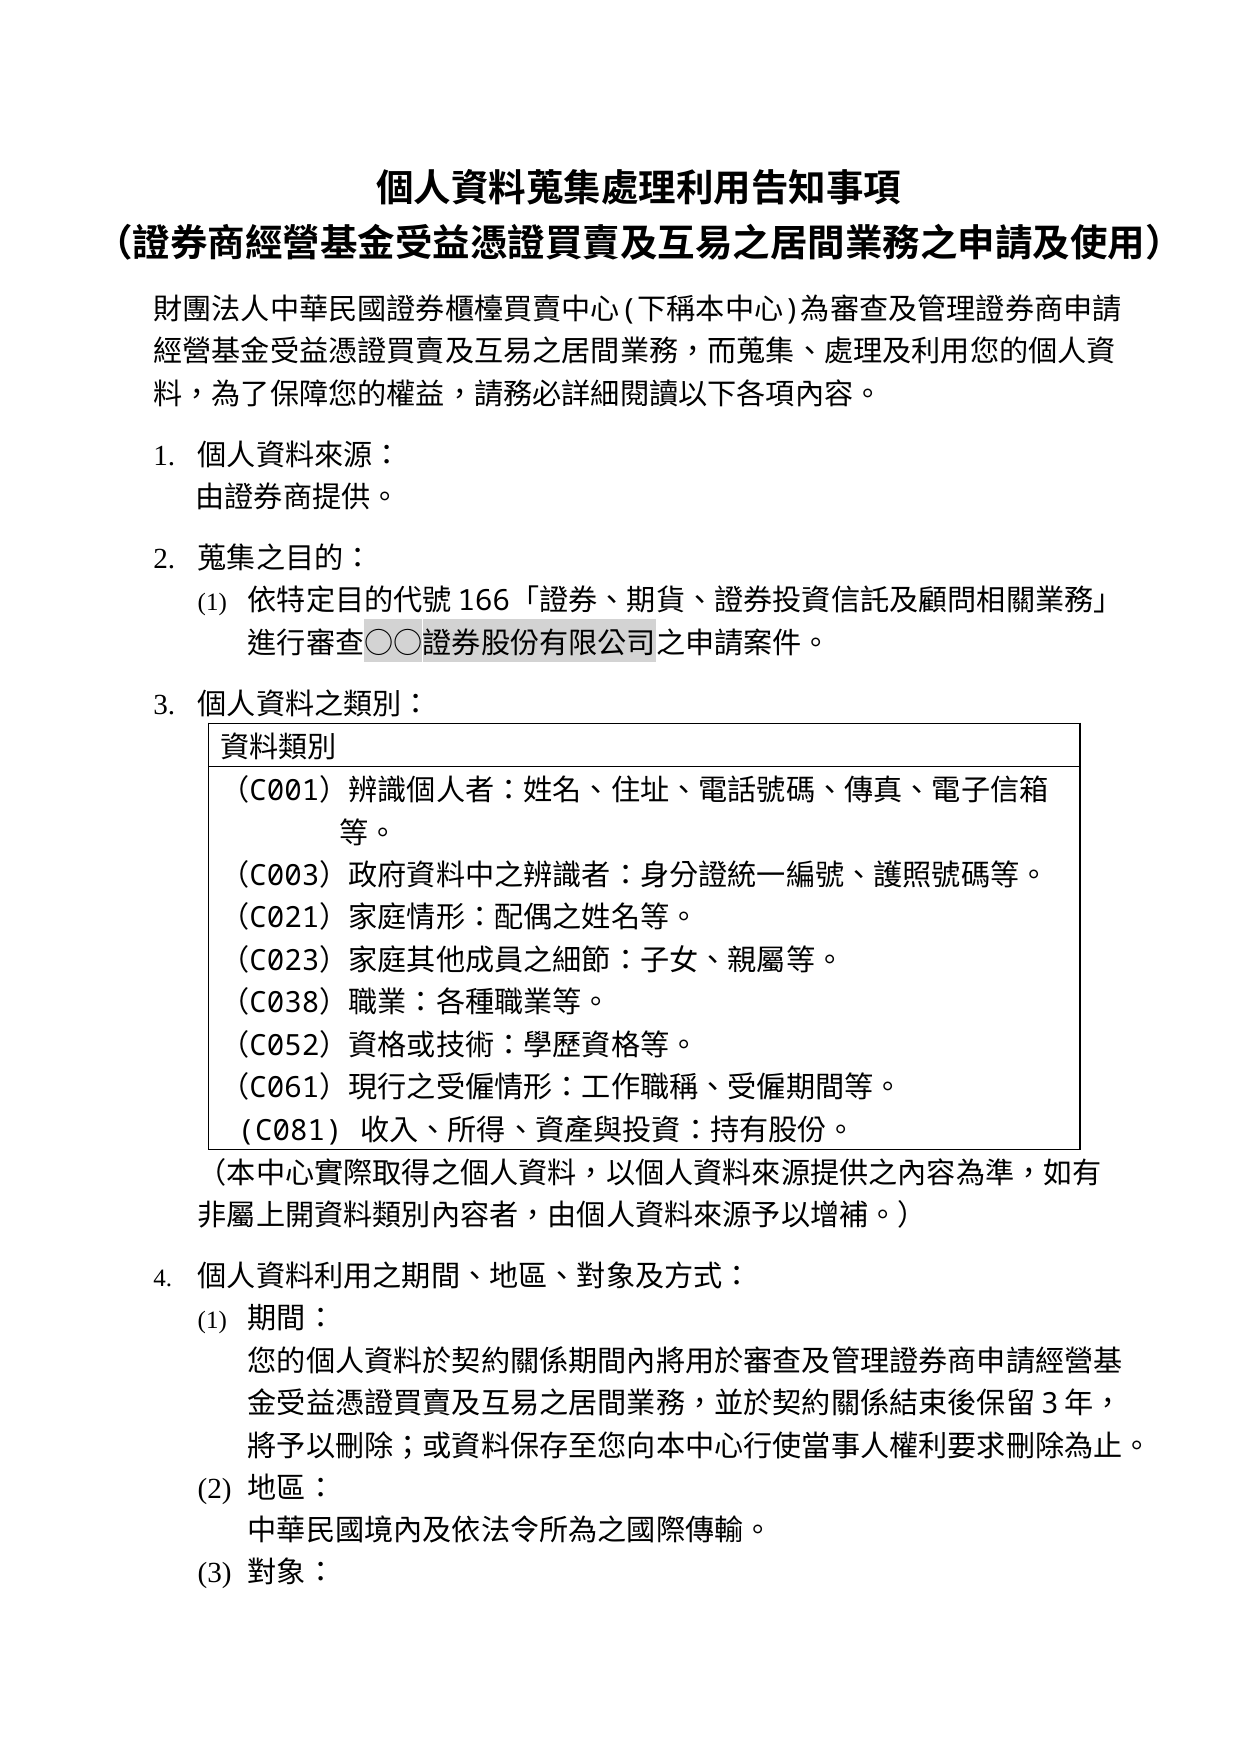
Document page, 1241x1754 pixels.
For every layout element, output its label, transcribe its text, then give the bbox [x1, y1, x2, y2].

list 個人資料之類別： [153, 680, 1124, 723]
list 蒐集之目的： [153, 534, 1124, 577]
text 由證券商提供。 [195, 473, 1124, 516]
list 期間： 您的個人資料於契約關係期間內將用於審查及管理證券商申請經營基金受益憑證買賣及互易之居間業務，並於契約關係結束後保留3年，將予以刪除；或資料保存至您向本中心行使當事人權利要求刪除為止。 [197, 1295, 1124, 1464]
text 個人資料蒐集處理利用告知事項 [153, 158, 1124, 212]
list 個人資料利用之期間、地區、對象及方式： [153, 1253, 1124, 1295]
list 對象： [197, 1549, 1124, 1591]
text （證券商經營基金受益憑證買賣及互易之居間業務之申請及使用） [78, 212, 1199, 267]
text 財團法人中華民國證券櫃檯買賣中心(下稱本中心)為審查及管理證券商申請經營基金受益憑證買賣及互易之居間業務，而蒐集、處理及利用您的個人資料，為了保障您的權益，請務必詳細閱讀以下各項內容。 [153, 286, 1124, 412]
text （本中心實際取得之個人資料，以個人資料來源提供之內容為準，如有非屬上開資料類別內容者，由個人資料來源予以增補。） [197, 1149, 1124, 1234]
list 地區： 中華民國境內及依法令所為之國際傳輸。 [197, 1464, 1124, 1549]
table_cell （C001）辨識個人者：姓名、住址、電話號碼、傳真、電子信箱等。 （C003）政府資料中之辨識者：身分證統一編號、護照號碼等。 （C021）家庭情形：配偶之姓名等。 （C023）家庭其他成員之細節：子女、親屬等。 （C038）職業：各種職業等。 （C052）資格或技術：學歷資格等。 （C061）現行之受僱情形：工作職稱、受僱期間等。 (C081) 收入、所得、資產與投資：持有股份。 [209, 767, 1079, 1148]
table_header 資料類別 [209, 724, 1079, 766]
list 依特定目的代號166「證券、期貨、證券投資信託及顧問相關業務」進行審查○○證券股份有限公司之申請案件。 [197, 577, 1124, 662]
list 個人資料來源： [153, 431, 1124, 473]
